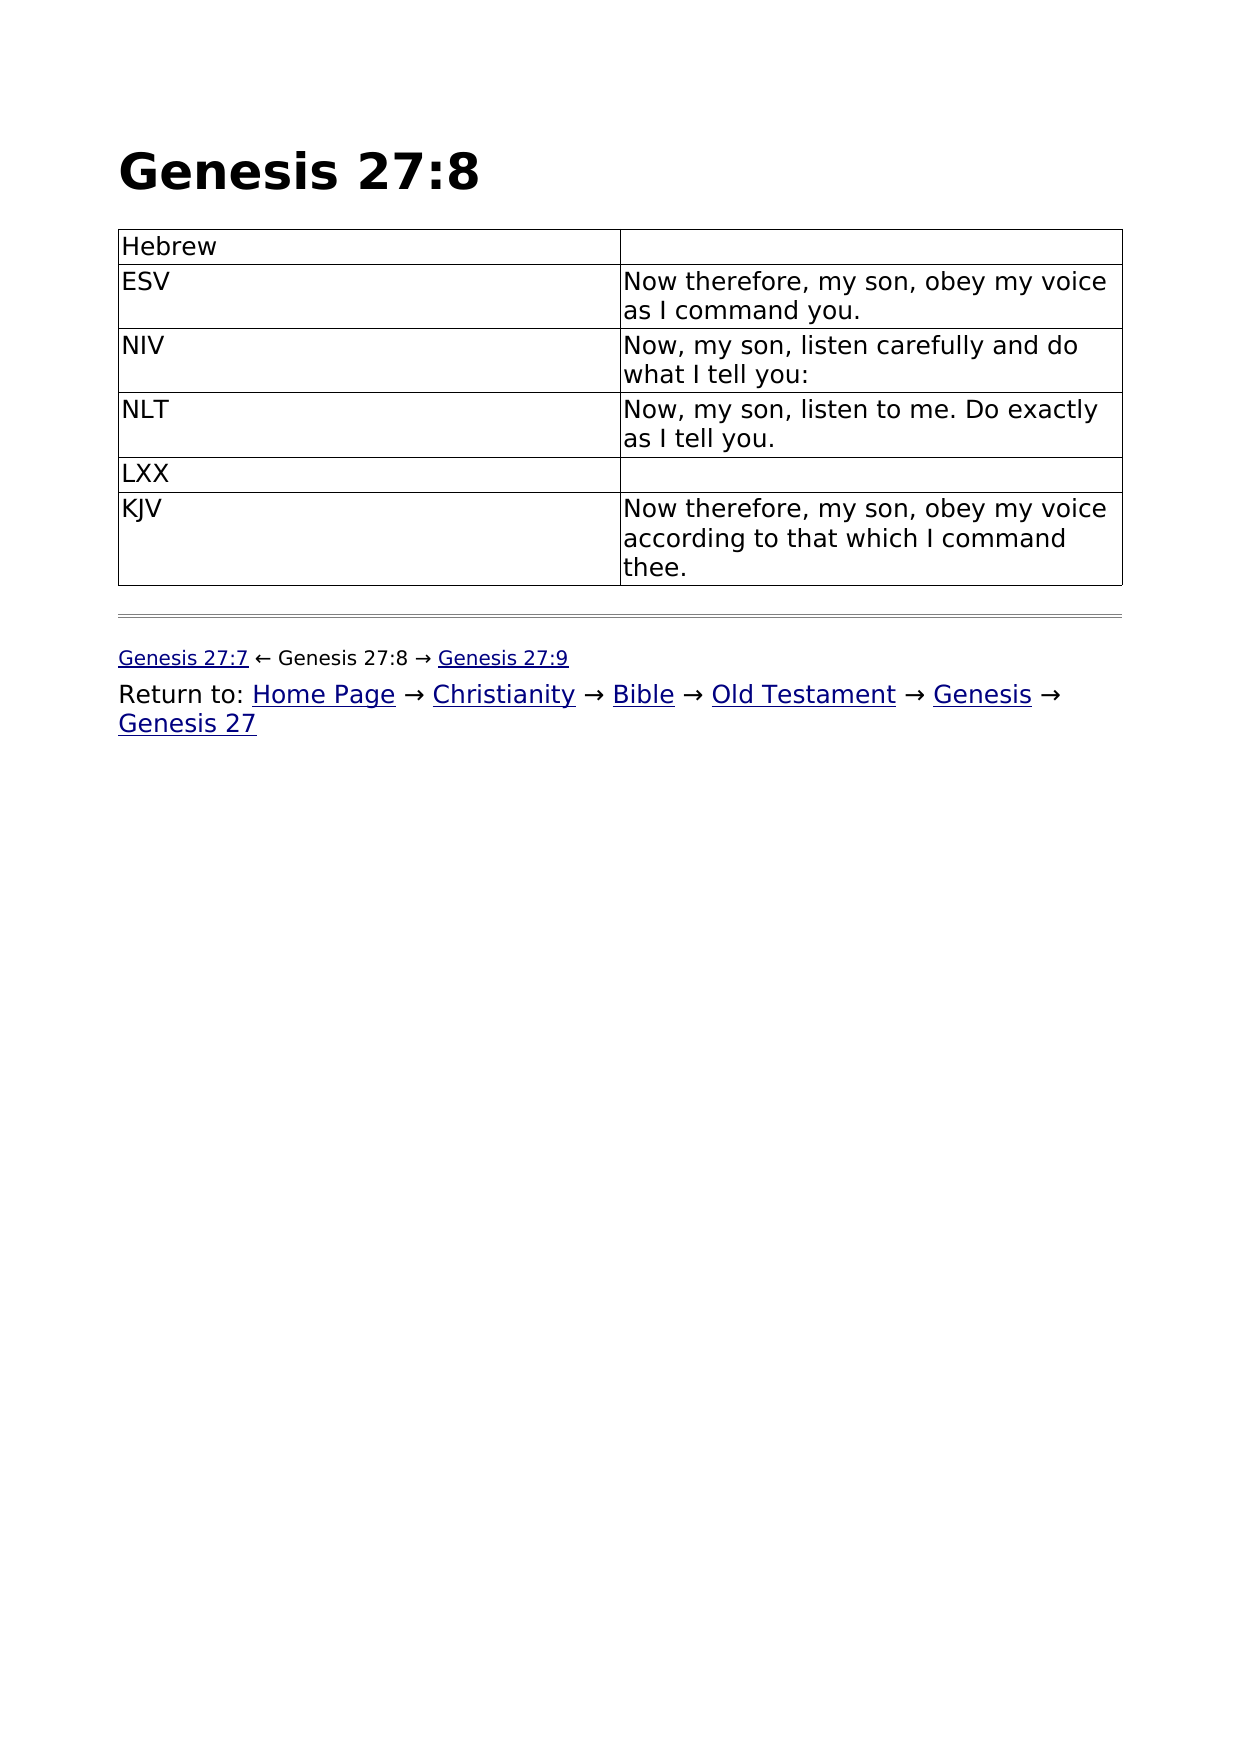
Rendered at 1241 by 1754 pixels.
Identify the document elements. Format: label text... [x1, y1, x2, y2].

table_cell ESV [119, 265, 620, 328]
table_cell Now therefore, my son, obey my voice as I command you. [621, 265, 1122, 328]
text Genesis 27:7 ← Genesis 27:8 → Genesis 27:9 [118, 646, 1122, 680]
table_cell NLT [119, 393, 620, 457]
table_cell NIV [119, 329, 620, 392]
table_header [621, 230, 1122, 264]
table_header Hebrew [119, 230, 620, 264]
table_cell [621, 458, 1122, 492]
table_cell Now therefore, my son, obey my voice according to that which I command thee. [621, 493, 1122, 585]
text Return to: Home Page → Christianity → Bible → Old Testament → Genesis → Genesis 27 [118, 680, 1122, 739]
table_cell LXX [119, 458, 620, 492]
table_cell Now, my son, listen to me. Do exactly as I tell you. [621, 393, 1122, 457]
table_cell Now, my son, listen carefully and do what I tell you: [621, 329, 1122, 392]
subtitle Genesis 27:8 [118, 143, 1122, 201]
table_cell KJV [119, 493, 620, 585]
